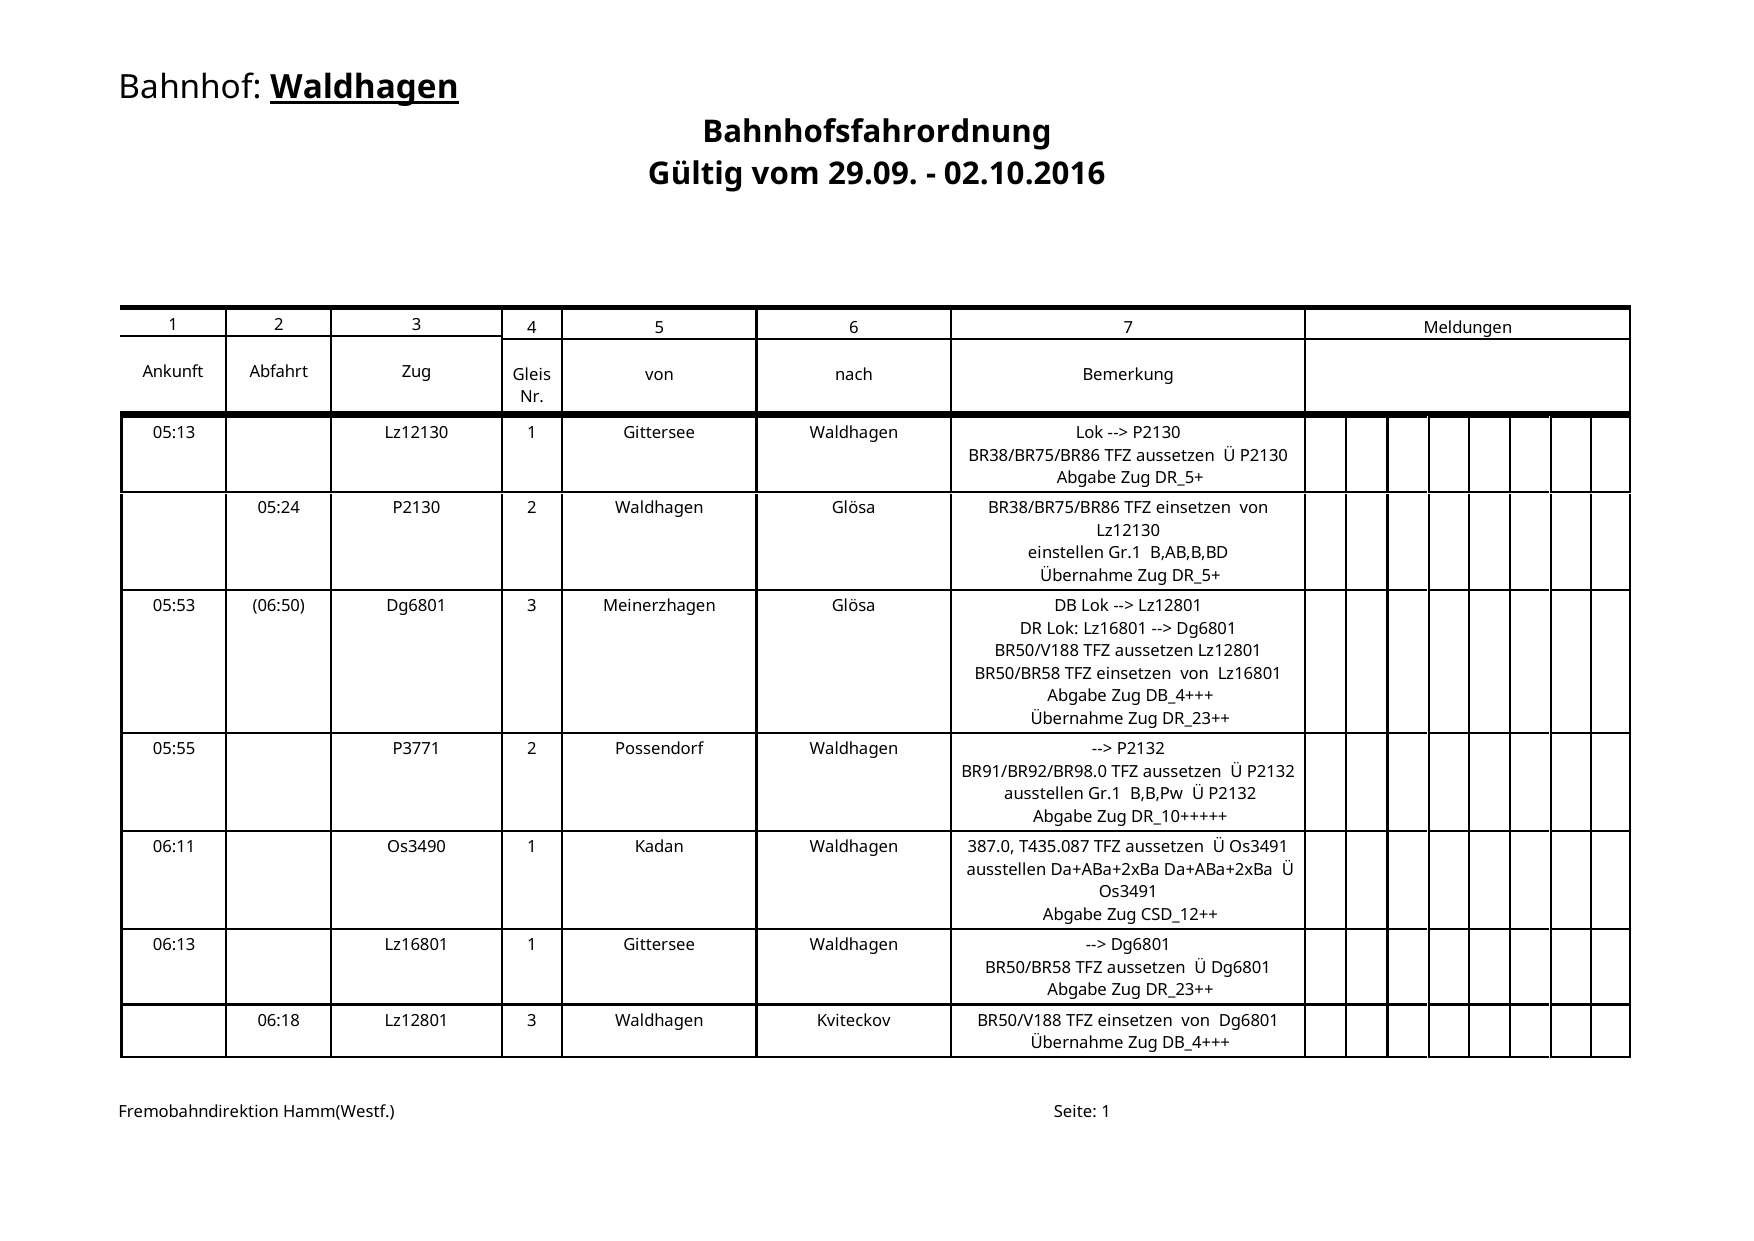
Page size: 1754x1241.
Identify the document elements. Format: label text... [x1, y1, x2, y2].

table_cell [1511, 1006, 1549, 1056]
table_cell Gittersee [563, 930, 755, 1003]
table_cell 05:53 [123, 591, 225, 732]
table_cell [1511, 832, 1549, 928]
table_cell [123, 1006, 225, 1056]
table_cell Lz12801 [332, 1006, 501, 1056]
table_header 2 Abfahrt [227, 310, 330, 335]
table_cell [1389, 418, 1427, 491]
table_cell Dg6801 [332, 591, 501, 732]
table_cell [1430, 832, 1468, 928]
table_cell [123, 494, 225, 589]
table_header 5 von [563, 310, 755, 338]
table_cell [1552, 591, 1590, 732]
table_cell [1389, 734, 1427, 830]
table_header 6 nach [758, 310, 950, 338]
table_header 7 Bemerkung [952, 310, 1304, 338]
table_cell [1430, 930, 1468, 1003]
table_cell --> Dg6801 BR50/BR58 TFZ aussetzen Ü Dg6801 Abgabe Zug DR_23++ [952, 930, 1304, 1003]
table_cell Waldhagen [758, 418, 950, 491]
table_cell 1 [503, 930, 561, 1003]
table_cell [1347, 1006, 1386, 1056]
table_header 1 Ankunft [120, 310, 225, 335]
table_cell [1552, 734, 1590, 830]
table_cell [227, 930, 330, 1003]
table_cell [1470, 1006, 1509, 1056]
table_cell Waldhagen [563, 494, 755, 589]
table_cell [1306, 494, 1345, 589]
table_cell [1592, 418, 1629, 491]
table_cell Meinerzhagen [563, 591, 755, 732]
table_header 7 Bemerkung [952, 340, 1304, 411]
table_cell [1347, 494, 1386, 589]
table_cell [1306, 1006, 1345, 1056]
table_cell Possendorf [563, 734, 755, 830]
table_cell Kadan [563, 832, 755, 928]
table_cell BR38/BR75/BR86 TFZ einsetzen von Lz12130 einstellen Gr.1 B,AB,B,BD Übernahme Zug DR_5+ [952, 494, 1304, 589]
table_cell 05:55 [123, 734, 225, 830]
table_header 3 Zug [332, 337, 501, 411]
table_cell [1511, 418, 1549, 491]
table_cell P3771 [332, 734, 501, 830]
table_cell [1430, 734, 1468, 830]
table_cell Waldhagen [758, 734, 950, 830]
table_header Meldungen [1306, 310, 1629, 338]
table_cell [1470, 930, 1509, 1003]
table_cell [1347, 832, 1386, 928]
table_cell [1552, 418, 1590, 491]
table_header 3 Zug [332, 310, 501, 335]
table_cell --> P2132 BR91/BR92/BR98.0 TFZ aussetzen Ü P2132 ausstellen Gr.1 B,B,Pw Ü P2132 Abgabe Zug DR_10+++++ [952, 734, 1304, 830]
table_cell [1552, 494, 1590, 589]
table_cell Kviteckov [758, 1006, 950, 1056]
table_cell [1389, 494, 1427, 589]
table_cell 2 [503, 734, 561, 830]
table_cell BR50/V188 TFZ einsetzen von Dg6801 Übernahme Zug DB_4+++ [952, 1006, 1304, 1056]
table_cell [1511, 734, 1549, 830]
table_header 4 Gleis Nr. [503, 310, 561, 338]
table_cell [1511, 930, 1549, 1003]
table_cell [1306, 930, 1345, 1003]
table_header 1 Ankunft [120, 337, 225, 411]
table_cell 06:11 [123, 832, 225, 928]
table_cell [227, 418, 330, 491]
table_cell [1470, 591, 1509, 732]
table_cell [1592, 832, 1629, 928]
table_cell [1306, 832, 1345, 928]
table_header [1306, 340, 1629, 411]
table_cell Glösa [758, 591, 950, 732]
table_cell Waldhagen [563, 1006, 755, 1056]
table_cell DB Lok --> Lz12801 DR Lok: Lz16801 --> Dg6801 BR50/V188 TFZ aussetzen Lz12801 BR50/BR58 TFZ einsetzen von Lz16801 Abgabe Zug DB_4+++ Übernahme Zug DR_23++ [952, 591, 1304, 732]
table_cell [1592, 494, 1629, 589]
table_cell 3 [503, 591, 561, 732]
table_cell [1470, 734, 1509, 830]
table_cell [1389, 930, 1427, 1003]
table_cell [1306, 591, 1345, 732]
table_cell [1347, 591, 1386, 732]
table_cell [1430, 494, 1468, 589]
table_header 6 nach [758, 340, 950, 411]
table_cell 05:13 [123, 418, 225, 491]
table_cell [1306, 734, 1345, 830]
table_cell [1552, 1006, 1590, 1056]
table_cell Lz16801 [332, 930, 501, 1003]
table_cell [1347, 930, 1386, 1003]
table_cell P2130 [332, 494, 501, 589]
table_cell [1511, 591, 1549, 732]
table_cell 387.0, T435.087 TFZ aussetzen Ü Os3491 ausstellen Da+ABa+2xBa Da+ABa+2xBa Ü Os3491 Abgabe Zug CSD_12++ [952, 832, 1304, 928]
table_cell [1470, 832, 1509, 928]
table_cell [227, 832, 330, 928]
table_cell [1592, 1006, 1629, 1056]
table_cell [1592, 734, 1629, 830]
table_cell (06:50) [227, 591, 330, 732]
table_cell [1592, 591, 1629, 732]
table_cell Glösa [758, 494, 950, 589]
table_cell Lok --> P2130 BR38/BR75/BR86 TFZ aussetzen Ü P2130 Abgabe Zug DR_5+ [952, 418, 1304, 491]
table_cell [1511, 494, 1549, 589]
table_cell Waldhagen [758, 832, 950, 928]
table_cell [1389, 832, 1427, 928]
table_cell [1389, 591, 1427, 732]
table_cell [1430, 591, 1468, 732]
table_cell [1347, 734, 1386, 830]
table_cell [1470, 494, 1509, 589]
table_cell 1 [503, 832, 561, 928]
table_cell [1430, 1006, 1468, 1056]
table_cell Os3490 [332, 832, 501, 928]
table_cell 1 [503, 418, 561, 491]
table_cell [1470, 418, 1509, 491]
table_header 4 Gleis Nr. [503, 340, 561, 411]
table_cell [1306, 418, 1345, 491]
table_cell [1430, 418, 1468, 491]
table_cell [1389, 1006, 1427, 1056]
table_header 2 Abfahrt [227, 337, 330, 411]
table_cell [1592, 930, 1629, 1003]
table_cell 06:13 [123, 930, 225, 1003]
table_cell [1347, 418, 1386, 491]
table_cell Gittersee [563, 418, 755, 491]
table_cell [1552, 930, 1590, 1003]
table_cell 05:24 [227, 494, 330, 589]
table_cell [1552, 832, 1590, 928]
table_cell Lz12130 [332, 418, 501, 491]
table_cell [227, 734, 330, 830]
table_header 5 von [563, 340, 755, 411]
table_cell Waldhagen [758, 930, 950, 1003]
table_cell 3 [503, 1006, 561, 1056]
table_cell 2 [503, 494, 561, 589]
table_cell 06:18 [227, 1006, 330, 1056]
